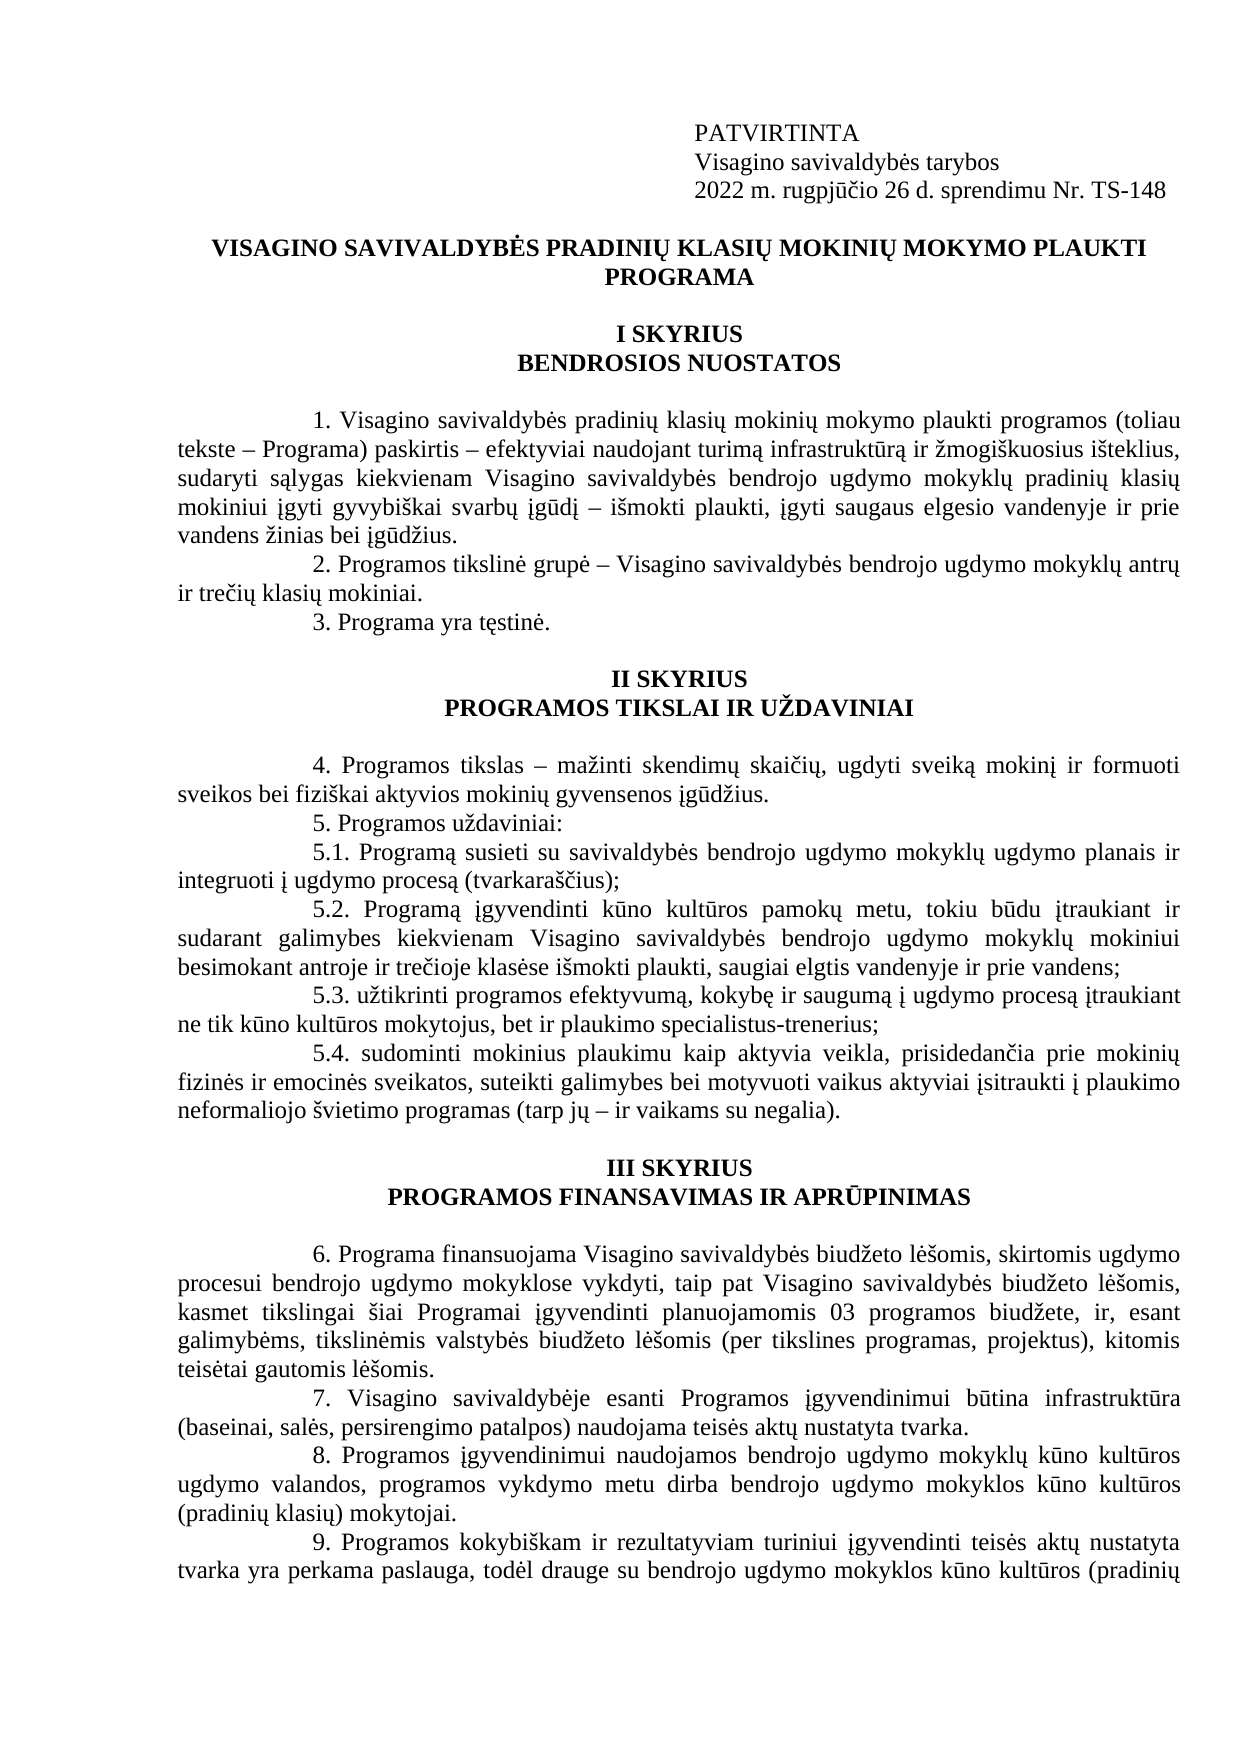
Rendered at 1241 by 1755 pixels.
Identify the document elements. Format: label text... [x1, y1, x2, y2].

text Visagino savivaldybės tarybos [694, 147, 1181, 176]
text III SKYRIUS [177, 1153, 1181, 1182]
text PROGRAMOS TIKSLAI IR UŽDAVINIAI [177, 693, 1181, 722]
text BENDROSIOS NUOSTATOS [177, 348, 1181, 377]
text 6. Programa finansuojama Visagino savivaldybės biudžeto lėšomis, skirtomis ugdymo procesui bendrojo ugdymo mokyklose vykdyti, taip pat Visagino savivaldybės biudžeto lėšomis, kasmet tikslingai šiai Programai įgyvendinti planuojamomis 03 programos biudžete, ir, esant galimybėms, tikslinėmis valstybės biudžeto lėšomis (per tikslines programas, projektus), kitomis teisėtai gautomis lėšomis. [177, 1239, 1181, 1383]
text 7. Visagino savivaldybėje esanti Programos įgyvendinimui būtina infrastruktūra (baseinai, salės, persirengimo patalpos) naudojama teisės aktų nustatyta tvarka. [177, 1383, 1181, 1441]
text 5.1. Programą susieti su savivaldybės bendrojo ugdymo mokyklų ugdymo planais ir integruoti į ugdymo procesą (tvarkaraščius); [177, 837, 1181, 894]
text I SKYRIUS [177, 319, 1181, 348]
text 5.3. užtikrinti programos efektyvumą, kokybę ir saugumą į ugdymo procesą įtraukiant ne tik kūno kultūros mokytojus, bet ir plaukimo specialistus-trenerius; [177, 981, 1181, 1038]
text 5.4. sudominti mokinius plaukimu kaip aktyvia veikla, prisidedančia prie mokinių fizinės ir emocinės sveikatos, suteikti galimybes bei motyvuoti vaikus aktyviai įsitraukti į plaukimo neformaliojo švietimo programas (tarp jų – ir vaikams su negalia). [177, 1038, 1181, 1124]
text 4. Programos tikslas – mažinti skendimų skaičių, ugdyti sveiką mokinį ir formuoti sveikos bei fiziškai aktyvios mokinių gyvensenos įgūdžius. [177, 751, 1181, 808]
text II SKYRIUS [177, 664, 1181, 693]
text 5. Programos uždaviniai: [177, 808, 1181, 837]
text PROGRAMOS FINANSAVIMAS ir aprūpinimas [177, 1182, 1181, 1211]
text 1. Visagino savivaldybės pradinių klasių mokinių mokymo plaukti programos (toliau tekste – Programa) paskirtis – efektyviai naudojant turimą infrastruktūrą ir žmogiškuosius išteklius, sudaryti sąlygas kiekvienam Visagino savivaldybės bendrojo ugdymo mokyklų pradinių klasių mokiniui įgyti gyvybiškai svarbų įgūdį – išmokti plaukti, įgyti saugaus elgesio vandenyje ir prie vandens žinias bei įgūdžius. [177, 406, 1181, 549]
text 9. Programos kokybiškam ir rezultatyviam turiniui įgyvendinti teisės aktų nustatyta tvarka yra perkama paslauga, todėl drauge su bendrojo ugdymo mokyklos kūno kultūros (pradinių [177, 1527, 1181, 1584]
text 3. Programa yra tęstinė. [177, 607, 1181, 636]
text 5.2. Programą įgyvendinti kūno kultūros pamokų metu, tokiu būdu įtraukiant ir sudarant galimybes kiekvienam Visagino savivaldybės bendrojo ugdymo mokyklų mokiniui besimokant antroje ir trečioje klasėse išmokti plaukti, saugiai elgtis vandenyje ir prie vandens; [177, 894, 1181, 981]
text 8. Programos įgyvendinimui naudojamos bendrojo ugdymo mokyklų kūno kultūros ugdymo valandos, programos vykdymo metu dirba bendrojo ugdymo mokyklos kūno kultūros (pradinių klasių) mokytojai. [177, 1441, 1181, 1527]
text VISAGINO SAVIVALDYBĖS PRADINIŲ KLASIŲ MOKINIŲ MOKYMO PLAUKTI PROGRAMA [177, 233, 1181, 291]
text 2. Programos tikslinė grupė – Visagino savivaldybės bendrojo ugdymo mokyklų antrų ir trečių klasių mokiniai. [177, 549, 1181, 607]
text PATVIRTINTA [694, 118, 1181, 147]
text 2022 m. rugpjūčio 26 d. sprendimu Nr. TS-148 [694, 176, 1181, 204]
